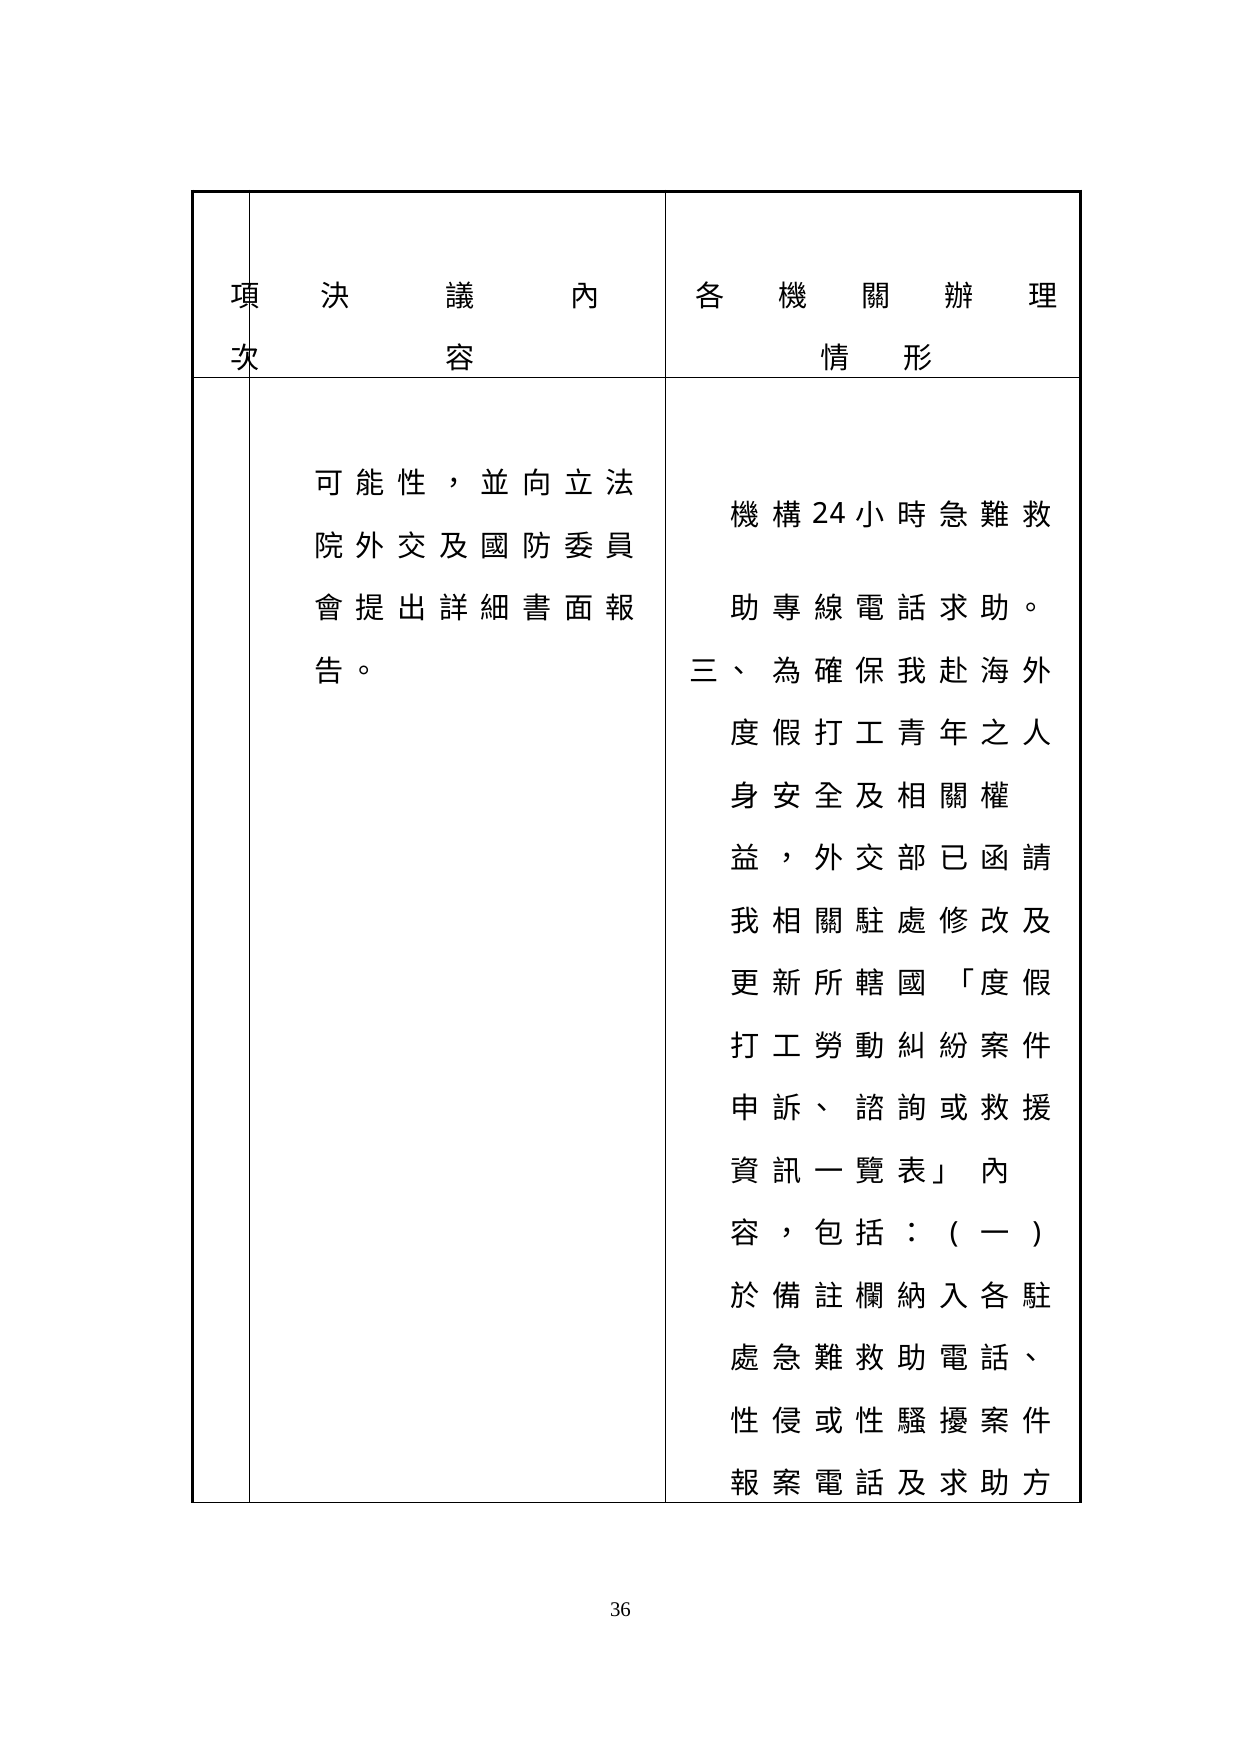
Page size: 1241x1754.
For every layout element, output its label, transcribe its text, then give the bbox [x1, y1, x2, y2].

table_header 項次 [194, 193, 249, 377]
table_cell 可能性，並向立法院外交及國防委員會提出詳細書面報告。 [250, 378, 665, 1502]
table_header 各 機 關 辦 理 情 形 [666, 193, 1079, 377]
table_header 決 議 內 容 [250, 193, 665, 377]
table_cell 機構24小時急難救助專線電話求助。 三、為確保我赴海外度假打工青年之人身安全及相關權益，外交部已函請我相關駐處修改及更新所轄國「度假打工勞動糾紛案件申訴、諮詢或救援資訊一覽表」內容，包括：(一)於備註欄納入各駐處急難救助電話、性侵或性騷擾案件報案電話及求助方 [666, 378, 1079, 1502]
table_cell [194, 378, 249, 1502]
